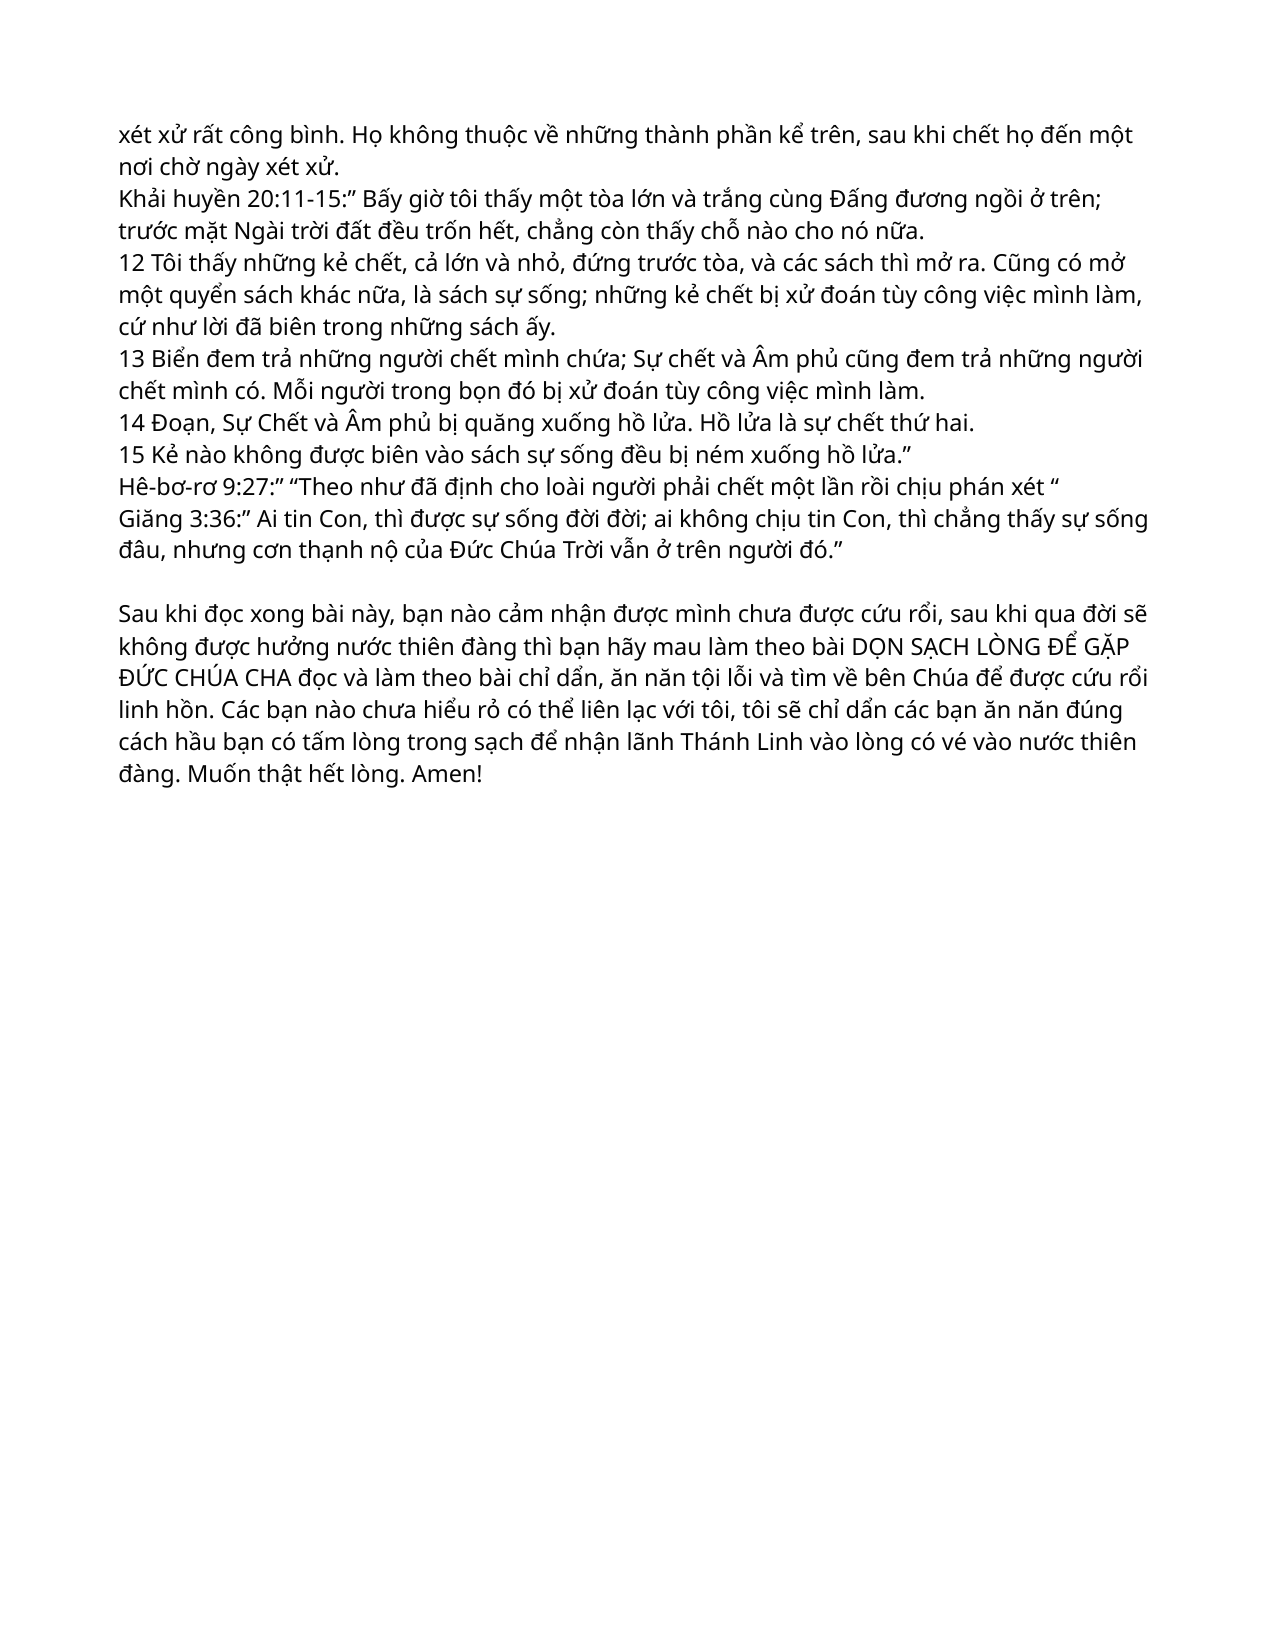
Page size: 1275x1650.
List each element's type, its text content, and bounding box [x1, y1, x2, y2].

text Khải huyền 20:11-15:” Bấy giờ tôi thấy một tòa lớn và trắng cùng Ðấng đương ngồi ở trên; trước mặt Ngài trời đất đều trốn hết, chẳng còn thấy chỗ nào cho nó nữa. [118, 182, 1157, 246]
text 15 Kẻ nào không được biên vào sách sự sống đều bị ném xuống hồ lửa.” [118, 438, 1157, 470]
text 14 Ðoạn, Sự Chết và Âm phủ bị quăng xuống hồ lửa. Hồ lửa là sự chết thứ hai. [118, 406, 1157, 438]
text Hê-bơ-rơ 9:27:” “Theo như đã định cho loài người phải chết một lần rồi chịu phán xét “ [118, 470, 1157, 502]
text 13 Biển đem trả những người chết mình chứa; Sự chết và Âm phủ cũng đem trả những người chết mình có. Mỗi người trong bọn đó bị xử đoán tùy công việc mình làm. [118, 342, 1157, 406]
text Sau khi đọc xong bài này, bạn nào cảm nhận được mình chưa được cứu rổi, sau khi qua đời sẽ không được hưởng nước thiên đàng thì bạn hãy mau làm theo bài DỌN SẠCH LÒNG ĐỂ GẶP ĐỨC CHÚA CHA đọc và làm theo bài chỉ dẩn, ăn năn tội lỗi và tìm về bên Chúa để được cứu rổi linh hồn. Các bạn nào chưa hiểu rỏ có thể liên lạc với tôi, tôi sẽ chỉ dẩn các bạn ăn năn đúng cách hầu bạn có tấm lòng trong sạch để nhận lãnh Thánh Linh vào lòng có vé vào nước thiên đàng. Muốn thật hết lòng. Amen! [118, 598, 1157, 790]
text 12 Tôi thấy những kẻ chết, cả lớn và nhỏ, đứng trước tòa, và các sách thì mở ra. Cũng có mở một quyển sách khác nữa, là sách sự sống; những kẻ chết bị xử đoán tùy công việc mình làm, cứ như lời đã biên trong những sách ấy. [118, 246, 1157, 342]
text xét xử rất công bình. Họ không thuộc về những thành phần kể trên, sau khi chết họ đến một nơi chờ ngày xét xử. [118, 118, 1157, 182]
text Giăng 3:36:” Ai tin Con, thì được sự sống đời đời; ai không chịu tin Con, thì chẳng thấy sự sống đâu, nhưng cơn thạnh nộ của Ðức Chúa Trời vẫn ở trên người đó.” [118, 502, 1157, 566]
